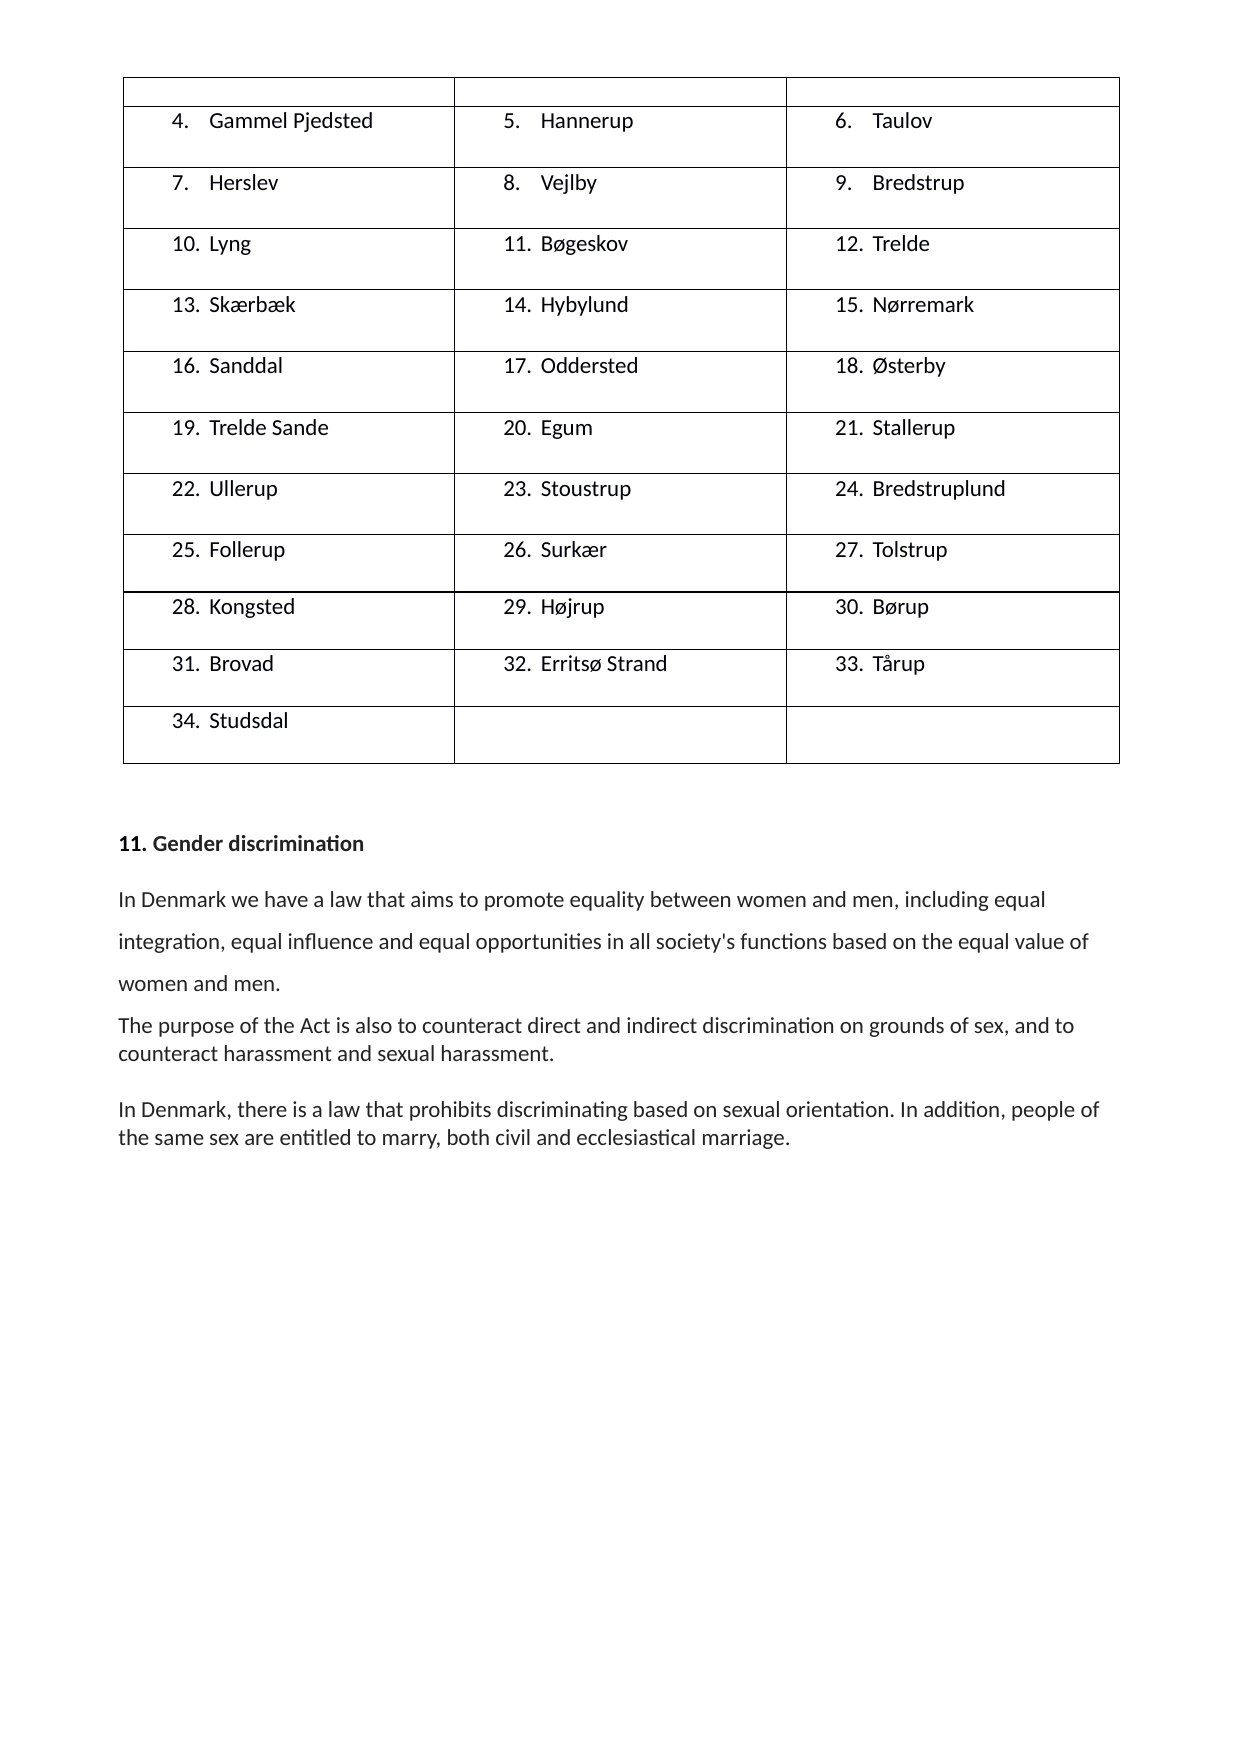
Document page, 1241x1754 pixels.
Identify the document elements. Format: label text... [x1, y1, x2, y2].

table_cell Studsdal [124, 707, 454, 763]
table_cell Follerup [124, 535, 454, 591]
table_cell Kongsted [124, 593, 454, 648]
table_cell Lyng [124, 229, 454, 289]
table_cell Børup [787, 593, 1119, 648]
table_cell Stoustrup [455, 474, 786, 534]
table_cell Trelde [787, 229, 1119, 289]
table_cell Skærbæk [124, 290, 454, 351]
table_cell Bredstruplund [787, 474, 1119, 534]
table_cell Hybylund [455, 290, 786, 351]
table_cell Egum [455, 413, 786, 473]
table_header [787, 78, 1119, 106]
table_cell Nørremark [787, 290, 1119, 351]
table_header [117, 75, 122, 765]
table_cell Ullerup [124, 474, 454, 534]
table_cell [117, 797, 122, 829]
table_cell [122, 765, 1121, 797]
table_cell Gammel Pjedsted [124, 107, 454, 167]
text In Denmark we have a law that aims to promote equality between women and men, including equal integration, equal influence and equal opportunities in all society's functions based on the equal value of women and men. [118, 885, 1122, 997]
table_cell [787, 707, 1119, 763]
table_cell [117, 765, 122, 797]
table_header [124, 78, 454, 106]
table_cell Bøgeskov [455, 229, 786, 289]
table_cell Vejlby [455, 168, 786, 228]
table_cell Stallerup [787, 413, 1119, 473]
table_header [455, 78, 786, 106]
text In Denmark, there is a law that prohibits discriminating based on sexual orientation. In addition, people of the same sex are entitled to marry, both civil and ecclesiastical marriage. [118, 1095, 1122, 1151]
table_cell Tolstrup [787, 535, 1119, 591]
table_cell Sanddal [124, 352, 454, 412]
table_cell Bredstrup [787, 168, 1119, 228]
table_cell [122, 797, 1121, 829]
table_cell Østerby [787, 352, 1119, 412]
table_cell Oddersted [455, 352, 786, 412]
text The purpose of the Act is also to counteract direct and indirect discrimination on grounds of sex, and to counteract harassment and sexual harassment. [118, 1011, 1122, 1067]
table_cell Herslev [124, 168, 454, 228]
text 11. Gender discrimination [118, 829, 1122, 857]
table_cell Taulov [787, 107, 1119, 167]
table_cell Højrup [455, 593, 786, 648]
table_cell Brovad [124, 650, 454, 706]
table_cell Tårup [787, 650, 1119, 706]
table_cell [455, 707, 786, 763]
table_cell Trelde Sande [124, 413, 454, 473]
table_cell Erritsø Strand [455, 650, 786, 706]
table_cell Surkær [455, 535, 786, 591]
table_cell Hannerup [455, 107, 786, 167]
